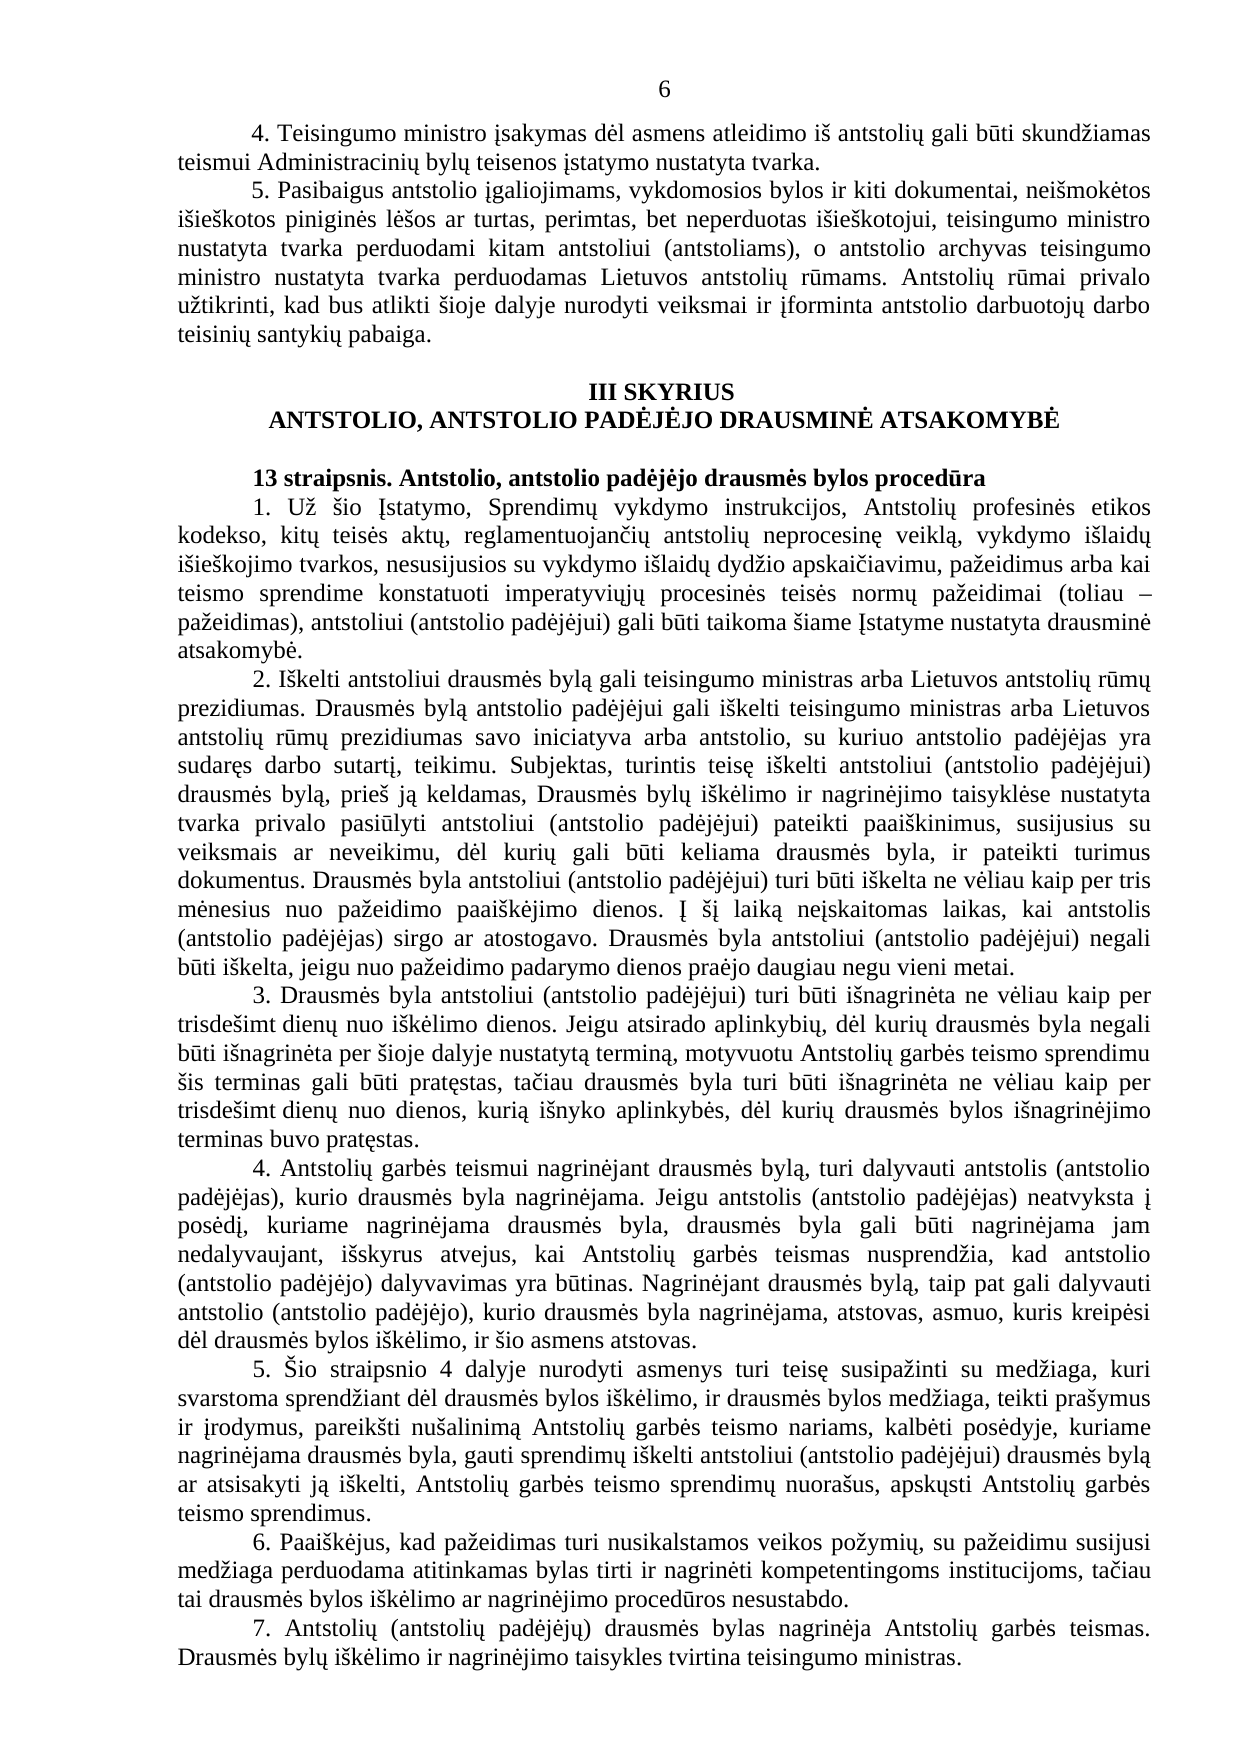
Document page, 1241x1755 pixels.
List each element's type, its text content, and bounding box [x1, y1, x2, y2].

text 4. Teisingumo ministro įsakymas dėl asmens atleidimo iš antstolių gali būti skundžiamas teismui Administracinių bylų teisenos įstatymo nustatyta tvarka. [177, 118, 1152, 176]
text 5. Pasibaigus antstolio įgaliojimams, vykdomosios bylos ir kiti dokumentai, neišmokėtos išieškotos piniginės lėšos ar turtas, perimtas, bet neperduotas išieškotojui, teisingumo ministro nustatyta tvarka perduodami kitam antstoliui (antstoliams), o antstolio archyvas teisingumo ministro nustatyta tvarka perduodamas Lietuvos antstolių rūmams. Antstolių rūmai privalo užtikrinti, kad bus atlikti šioje dalyje nurodyti veiksmai ir įforminta antstolio darbuotojų darbo teisinių santykių pabaiga. [177, 176, 1152, 348]
text 7. Antstolių (antstolių padėjėjų) drausmės bylas nagrinėja Antstolių garbės teismas. Drausmės bylų iškėlimo ir nagrinėjimo taisykles tvirtina teisingumo ministras. [177, 1613, 1152, 1671]
text 2. Iškelti antstoliui drausmės bylą gali teisingumo ministras arba Lietuvos antstolių rūmų prezidiumas. Drausmės bylą antstolio padėjėjui gali iškelti teisingumo ministras arba Lietuvos antstolių rūmų prezidiumas savo iniciatyva arba antstolio, su kuriuo antstolio padėjėjas yra sudaręs darbo sutartį, teikimu. Subjektas, turintis teisę iškelti antstoliui (antstolio padėjėjui) drausmės bylą, prieš ją keldamas, Drausmės bylų iškėlimo ir nagrinėjimo taisyklėse nustatyta tvarka privalo pasiūlyti antstoliui (antstolio padėjėjui) pateikti paaiškinimus, susijusius su veiksmais ar neveikimu, dėl kurių gali būti keliama drausmės byla, ir pateikti turimus dokumentus. Drausmės byla antstoliui (antstolio padėjėjui) turi būti iškelta ne vėliau kaip per tris mėnesius nuo pažeidimo paaiškėjimo dienos. Į šį laiką neįskaitomas laikas, kai antstolis (antstolio padėjėjas) sirgo ar atostogavo. Drausmės byla antstoliui (antstolio padėjėjui) negali būti iškelta, jeigu nuo pažeidimo padarymo dienos praėjo daugiau negu vieni metai. [177, 664, 1152, 981]
text 4. Antstolių garbės teismui nagrinėjant drausmės bylą, turi dalyvauti antstolis (antstolio padėjėjas), kurio drausmės byla nagrinėjama. Jeigu antstolis (antstolio padėjėjas) neatvyksta į posėdį, kuriame nagrinėjama drausmės byla, drausmės byla gali būti nagrinėjama jam nedalyvaujant, išskyrus atvejus, kai Antstolių garbės teismas nusprendžia, kad antstolio (antstolio padėjėjo) dalyvavimas yra būtinas. Nagrinėjant drausmės bylą, taip pat gali dalyvauti antstolio (antstolio padėjėjo), kurio drausmės byla nagrinėjama, atstovas, asmuo, kuris kreipėsi dėl drausmės bylos iškėlimo, ir šio asmens atstovas. [177, 1153, 1152, 1354]
text 3. Drausmės byla antstoliui (antstolio padėjėjui) turi būti išnagrinėta ne vėliau kaip per trisdešimt dienų nuo iškėlimo dienos. Jeigu atsirado aplinkybių, dėl kurių drausmės byla negali būti išnagrinėta per šioje dalyje nustatytą terminą, motyvuotu Antstolių garbės teismo sprendimu šis terminas gali būti pratęstas, tačiau drausmės byla turi būti išnagrinėta ne vėliau kaip per trisdešimt dienų nuo dienos, kurią išnyko aplinkybės, dėl kurių drausmės bylos išnagrinėjimo terminas buvo pratęstas. [177, 981, 1152, 1153]
text 5. Šio straipsnio 4 dalyje nurodyti asmenys turi teisę susipažinti su medžiaga, kuri svarstoma sprendžiant dėl drausmės bylos iškėlimo, ir drausmės bylos medžiaga, teikti prašymus ir įrodymus, pareikšti nušalinimą Antstolių garbės teismo nariams, kalbėti posėdyje, kuriame nagrinėjama drausmės byla, gauti sprendimų iškelti antstoliui (antstolio padėjėjui) drausmės bylą ar atsisakyti ją iškelti, Antstolių garbės teismo sprendimų nuorašus, apskųsti Antstolių garbės teismo sprendimus. [177, 1354, 1152, 1527]
text 13 straipsnis. Antstolio, antstolio padėjėjo drausmės bylos procedūra [177, 463, 1152, 492]
text ANTSTOLIO, ANTSTOLIO PADĖJĖJO DRAUSMINĖ ATSAKOMYBĖ [177, 406, 1152, 434]
text 1. Už šio Įstatymo, Sprendimų vykdymo instrukcijos, Antstolių profesinės etikos kodekso, kitų teisės aktų, reglamentuojančių antstolių neprocesinę veiklą, vykdymo išlaidų išieškojimo tvarkos, nesusijusios su vykdymo išlaidų dydžio apskaičiavimu, pažeidimus arba kai teismo sprendime konstatuoti imperatyviųjų procesinės teisės normų pažeidimai (toliau – pažeidimas), antstoliui (antstolio padėjėjui) gali būti taikoma šiame Įstatyme nustatyta drausminė atsakomybė. [177, 492, 1152, 664]
text III SKYRIUS [177, 377, 1152, 406]
text 6. Paaiškėjus, kad pažeidimas turi nusikalstamos veikos požymių, su pažeidimu susijusi medžiaga perduodama atitinkamas bylas tirti ir nagrinėti kompetentingoms institucijoms, tačiau tai drausmės bylos iškėlimo ar nagrinėjimo procedūros nesustabdo. [177, 1527, 1152, 1613]
